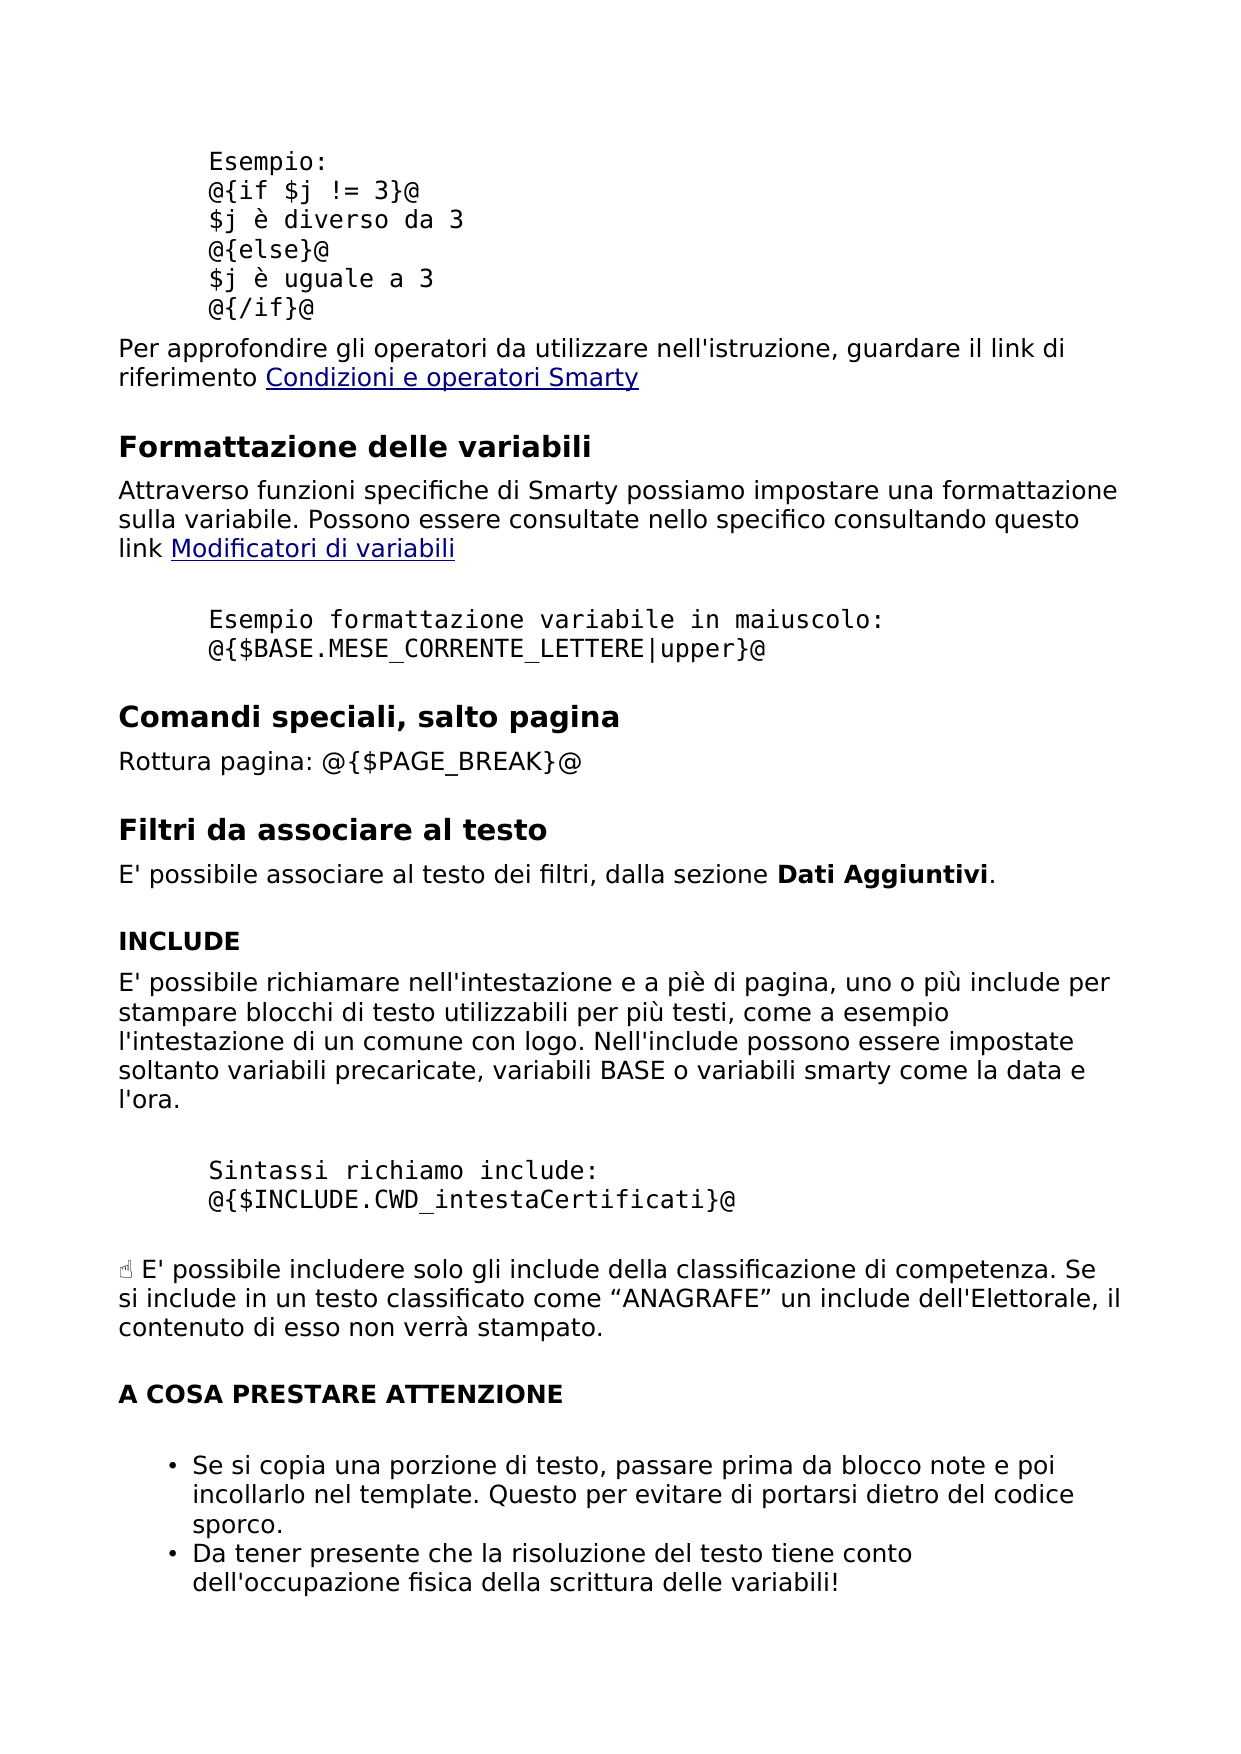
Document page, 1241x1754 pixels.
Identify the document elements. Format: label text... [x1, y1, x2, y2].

list Da tener presente che la risoluzione del testo tiene conto dell'occupazione fisica della scrittura delle variabili! [177, 1539, 1122, 1597]
subtitle A COSA PRESTARE ATTENZIONE [118, 1380, 1122, 1409]
text Esempio formattazione variabile in maiuscolo: @{$BASE.MESE_CORRENTE_LETTERE|upper}@ [118, 576, 1122, 664]
text ☝ E' possibile includere solo gli include della classificazione di competenza. Se si include in un testo classificato come “ANAGRAFE” un include dell'Elettorale, il contenuto di esso non verrà stampato. [118, 1255, 1122, 1343]
text Per approfondire gli operatori da utilizzare nell'istruzione, guardare il link di riferimento Condizioni e operatori Smarty [118, 334, 1122, 392]
subtitle Formattazione delle variabili [118, 430, 1122, 464]
subtitle INCLUDE [118, 927, 1122, 956]
text Esempio: @{if $j != 3}@ $j è diverso da 3 @{else}@ $j è uguale a 3 @{/if}@ [118, 118, 1122, 322]
text E' possibile associare al testo dei filtri, dalla sezione Dati Aggiuntivi. [118, 860, 1122, 889]
subtitle Filtri da associare al testo [118, 814, 1122, 848]
text E' possibile richiamare nell'intestazione e a piè di pagina, uno o più include per stampare blocchi di testo utilizzabili per più testi, come a esempio l'intestazione di un comune con logo. Nell'include possono essere impostate soltanto variabili precaricate, variabili BASE o variabili smarty come la data e l'ora. [118, 968, 1122, 1114]
text Sintassi richiamo include: @{$INCLUDE.CWD_intestaCertificati}@ [118, 1127, 1122, 1243]
list Se si copia una porzione di testo, passare prima da blocco note e poi incollarlo nel template. Questo per evitare di portarsi dietro del codice sporco. [177, 1451, 1122, 1539]
text Rottura pagina: @{$PAGE_BREAK}@ [118, 747, 1122, 776]
text Attraverso funzioni specifiche di Smarty possiamo impostare una formattazione sulla variabile. Possono essere consultate nello specifico consultando questo link Modificatori di variabili [118, 476, 1122, 564]
subtitle Comandi speciali, salto pagina [118, 701, 1122, 734]
